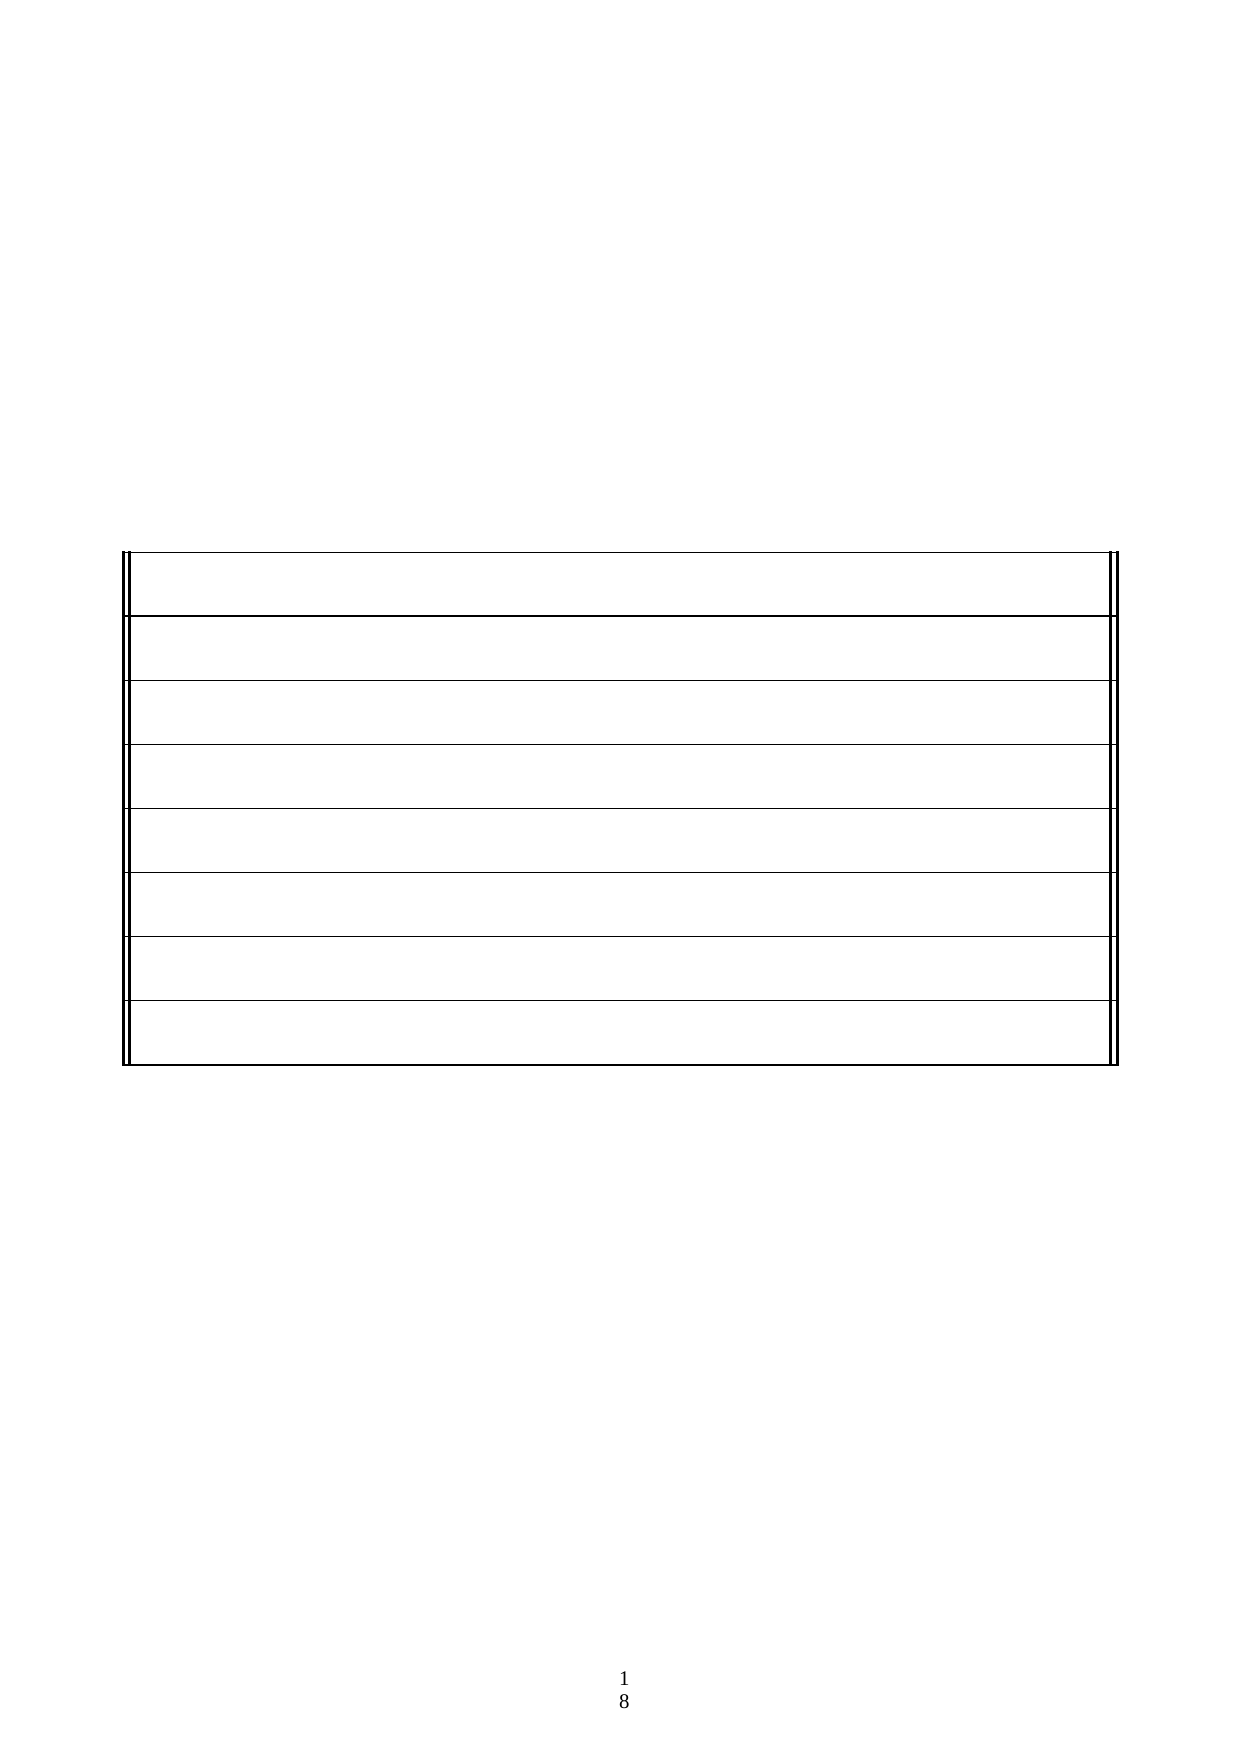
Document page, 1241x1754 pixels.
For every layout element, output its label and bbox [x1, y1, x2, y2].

table_cell [131, 873, 1109, 936]
table_cell [131, 553, 1109, 615]
table_cell [131, 745, 1109, 808]
table_cell [131, 617, 1109, 679]
table_cell [131, 809, 1109, 872]
table_cell [131, 937, 1109, 1000]
table_cell [131, 1001, 1109, 1064]
table_cell [131, 681, 1109, 743]
